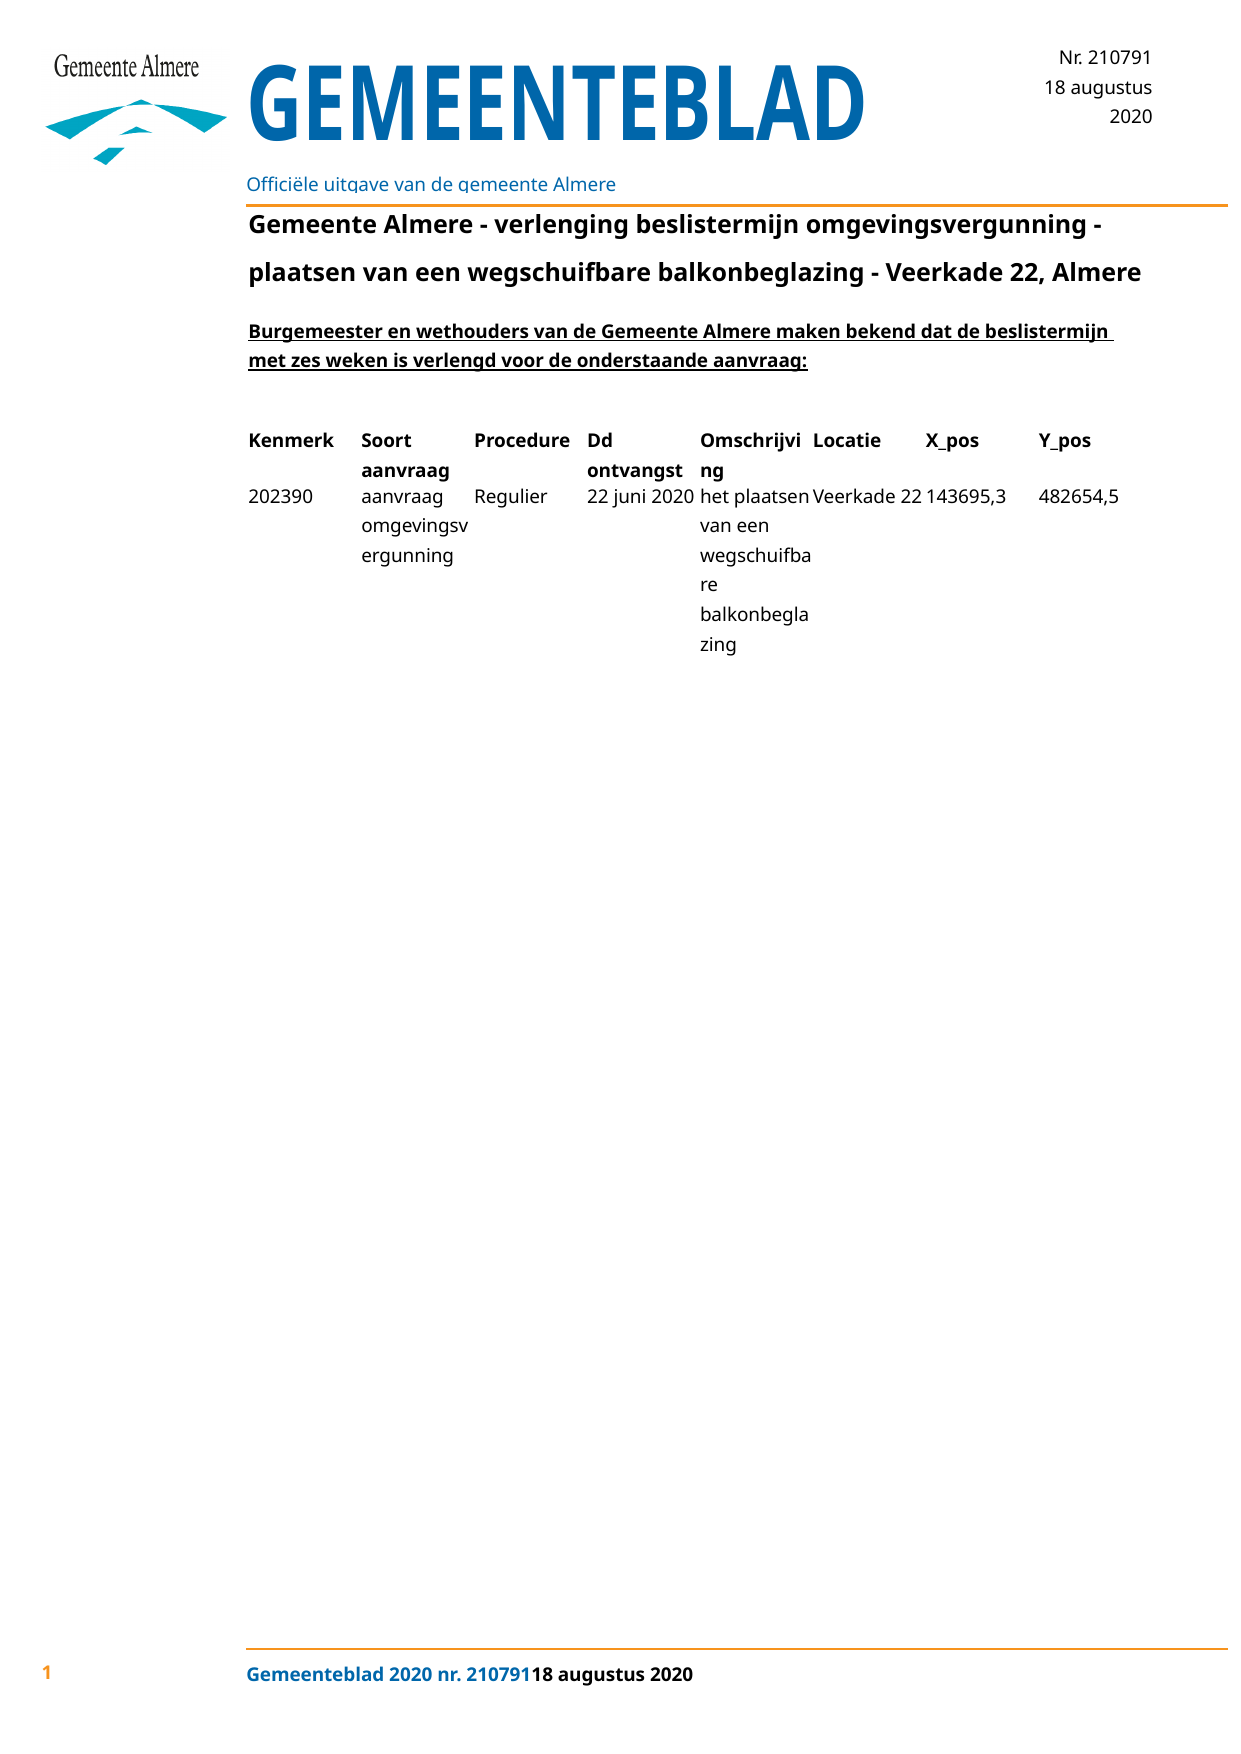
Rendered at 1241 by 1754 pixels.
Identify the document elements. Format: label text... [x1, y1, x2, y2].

table_cell 482654,5 [1039, 483, 1152, 657]
table_cell aanvraag omgevingsvergunning [361, 483, 474, 657]
table_header Omschrijving [700, 428, 813, 483]
picture [41, 47, 231, 172]
table_cell 202390 [248, 483, 361, 657]
table_cell Veerkade 22 [813, 483, 926, 657]
table_cell het plaatsen van een wegschuifbare balkonbeglazing [700, 483, 813, 657]
text Gemeente Almere - verlenging beslistermijn omgevingsvergunning - plaatsen van een wegschuifbare balkonbeglazing - Veerkade 22, Almere [248, 207, 1152, 288]
table_header Procedure [474, 428, 587, 483]
table_cell 143695,3 [926, 483, 1038, 657]
text Burgemeester en wethouders van de Gemeente Almere maken bekend dat de beslistermijn met zes weken is verlengd voor de onderstaande aanvraag: [248, 318, 1152, 373]
table_header Dd ontvangst [587, 428, 700, 483]
table_cell 22 juni 2020 [587, 483, 700, 657]
table_header X_pos [926, 428, 1038, 483]
table_header Y_pos [1039, 428, 1152, 483]
table_cell Regulier [474, 483, 587, 657]
table_header Locatie [813, 428, 926, 483]
table_header Kenmerk [248, 428, 361, 483]
table_header Soort aanvraag [361, 428, 474, 483]
